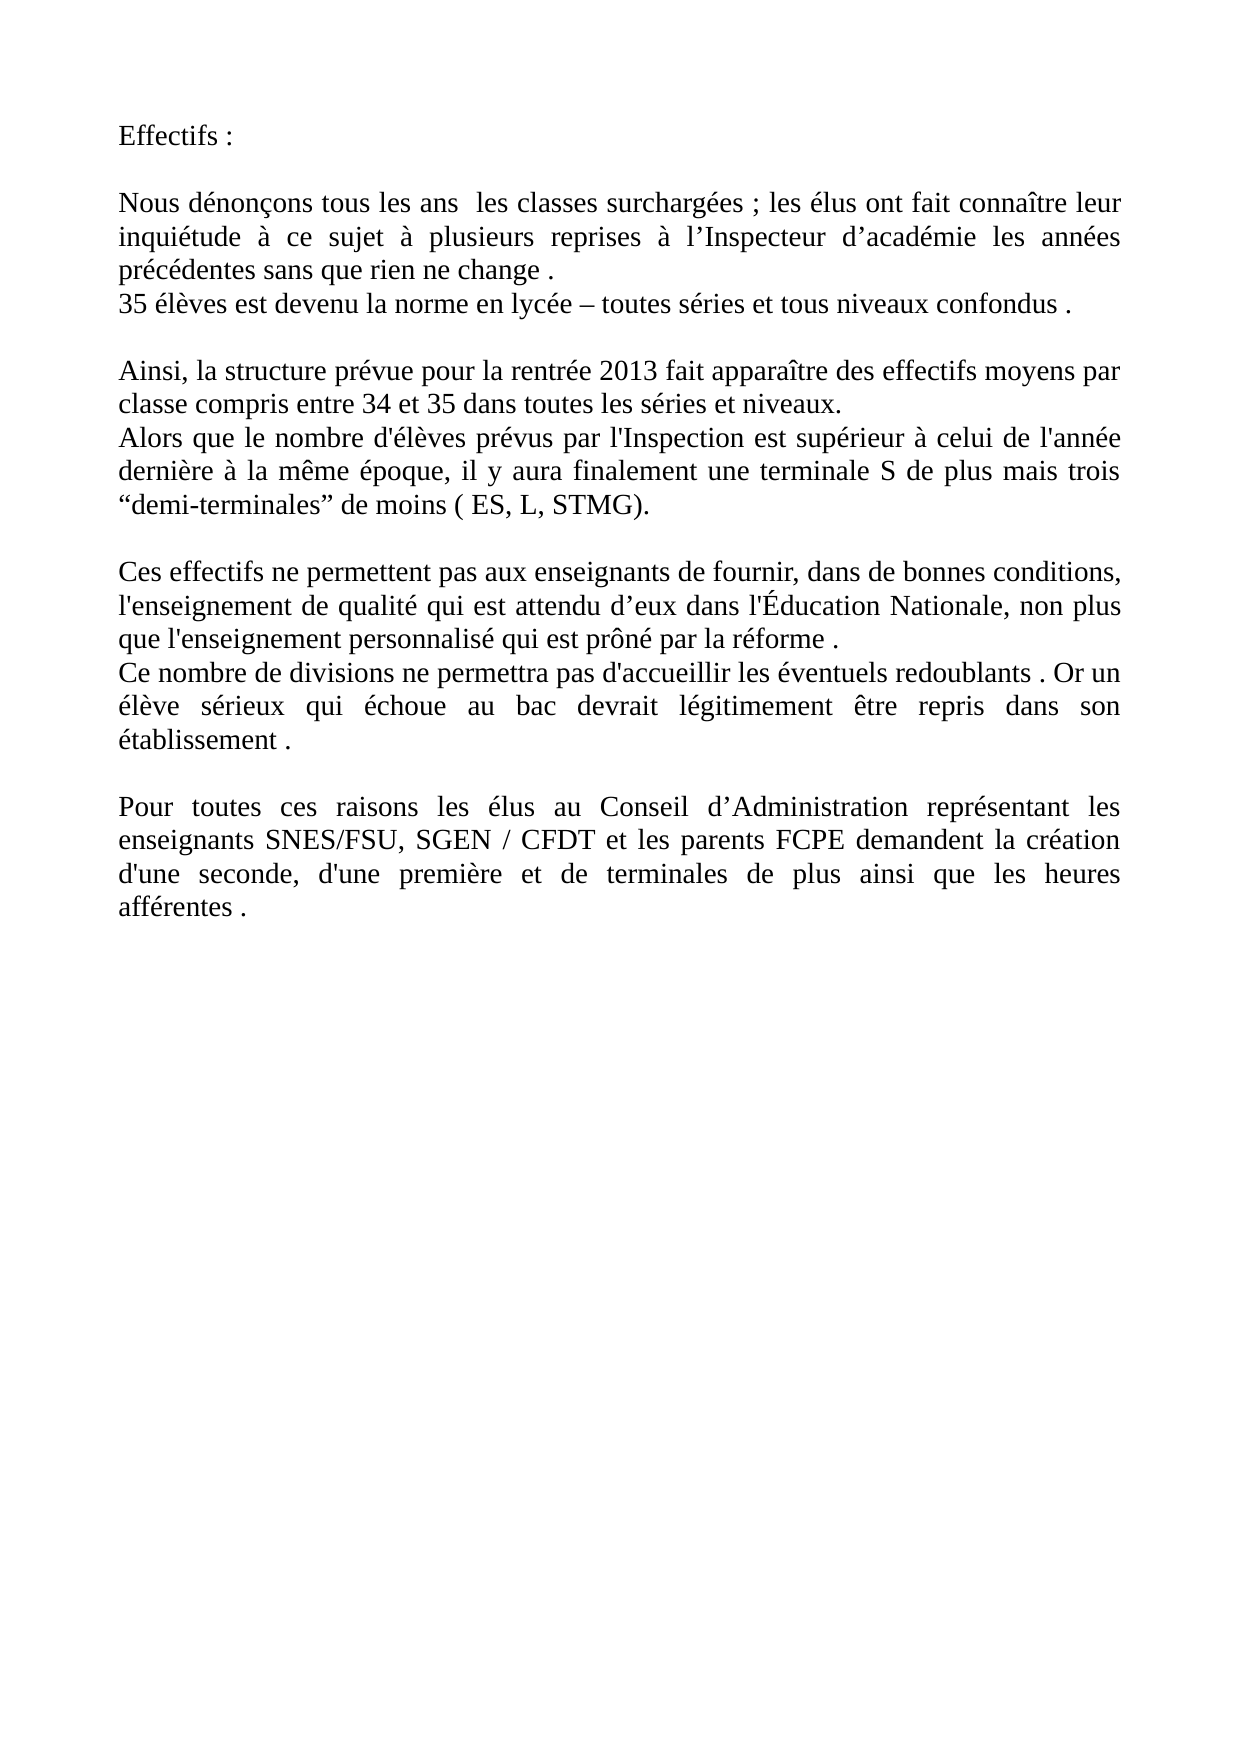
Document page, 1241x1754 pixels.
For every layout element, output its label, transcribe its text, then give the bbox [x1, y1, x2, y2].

text Effectifs : [118, 118, 1122, 152]
text Ces effectifs ne permettent pas aux enseignants de fournir, dans de bonnes conditions, l'enseignement de qualité qui est attendu d’eux dans l'Éducation Nationale, non plus que l'enseignement personnalisé qui est prôné par la réforme . [118, 554, 1122, 655]
text Alors que le nombre d'élèves prévus par l'Inspection est supérieur à celui de l'année dernière à la même époque, il y aura finalement une terminale S de plus mais trois “demi-terminales” de moins ( ES, L, STMG). [118, 420, 1122, 521]
text Nous dénonçons tous les ans les classes surchargées ; les élus ont fait connaître leur inquiétude à ce sujet à plusieurs reprises à l’Inspecteur d’académie les années précédentes sans que rien ne change . [118, 185, 1122, 286]
text Pour toutes ces raisons les élus au Conseil d’Administration représentant les enseignants SNES/FSU, SGEN / CFDT et les parents FCPE demandent la création d'une seconde, d'une première et de terminales de plus ainsi que les heures afférentes . [118, 789, 1122, 923]
text 35 élèves est devenu la norme en lycée – toutes séries et tous niveaux confondus . [118, 286, 1122, 319]
text Ainsi, la structure prévue pour la rentrée 2013 fait apparaître des effectifs moyens par classe compris entre 34 et 35 dans toutes les séries et niveaux. [118, 353, 1122, 420]
text Ce nombre de divisions ne permettra pas d'accueillir les éventuels redoublants . Or un élève sérieux qui échoue au bac devrait légitimement être repris dans son établissement . [118, 655, 1122, 755]
